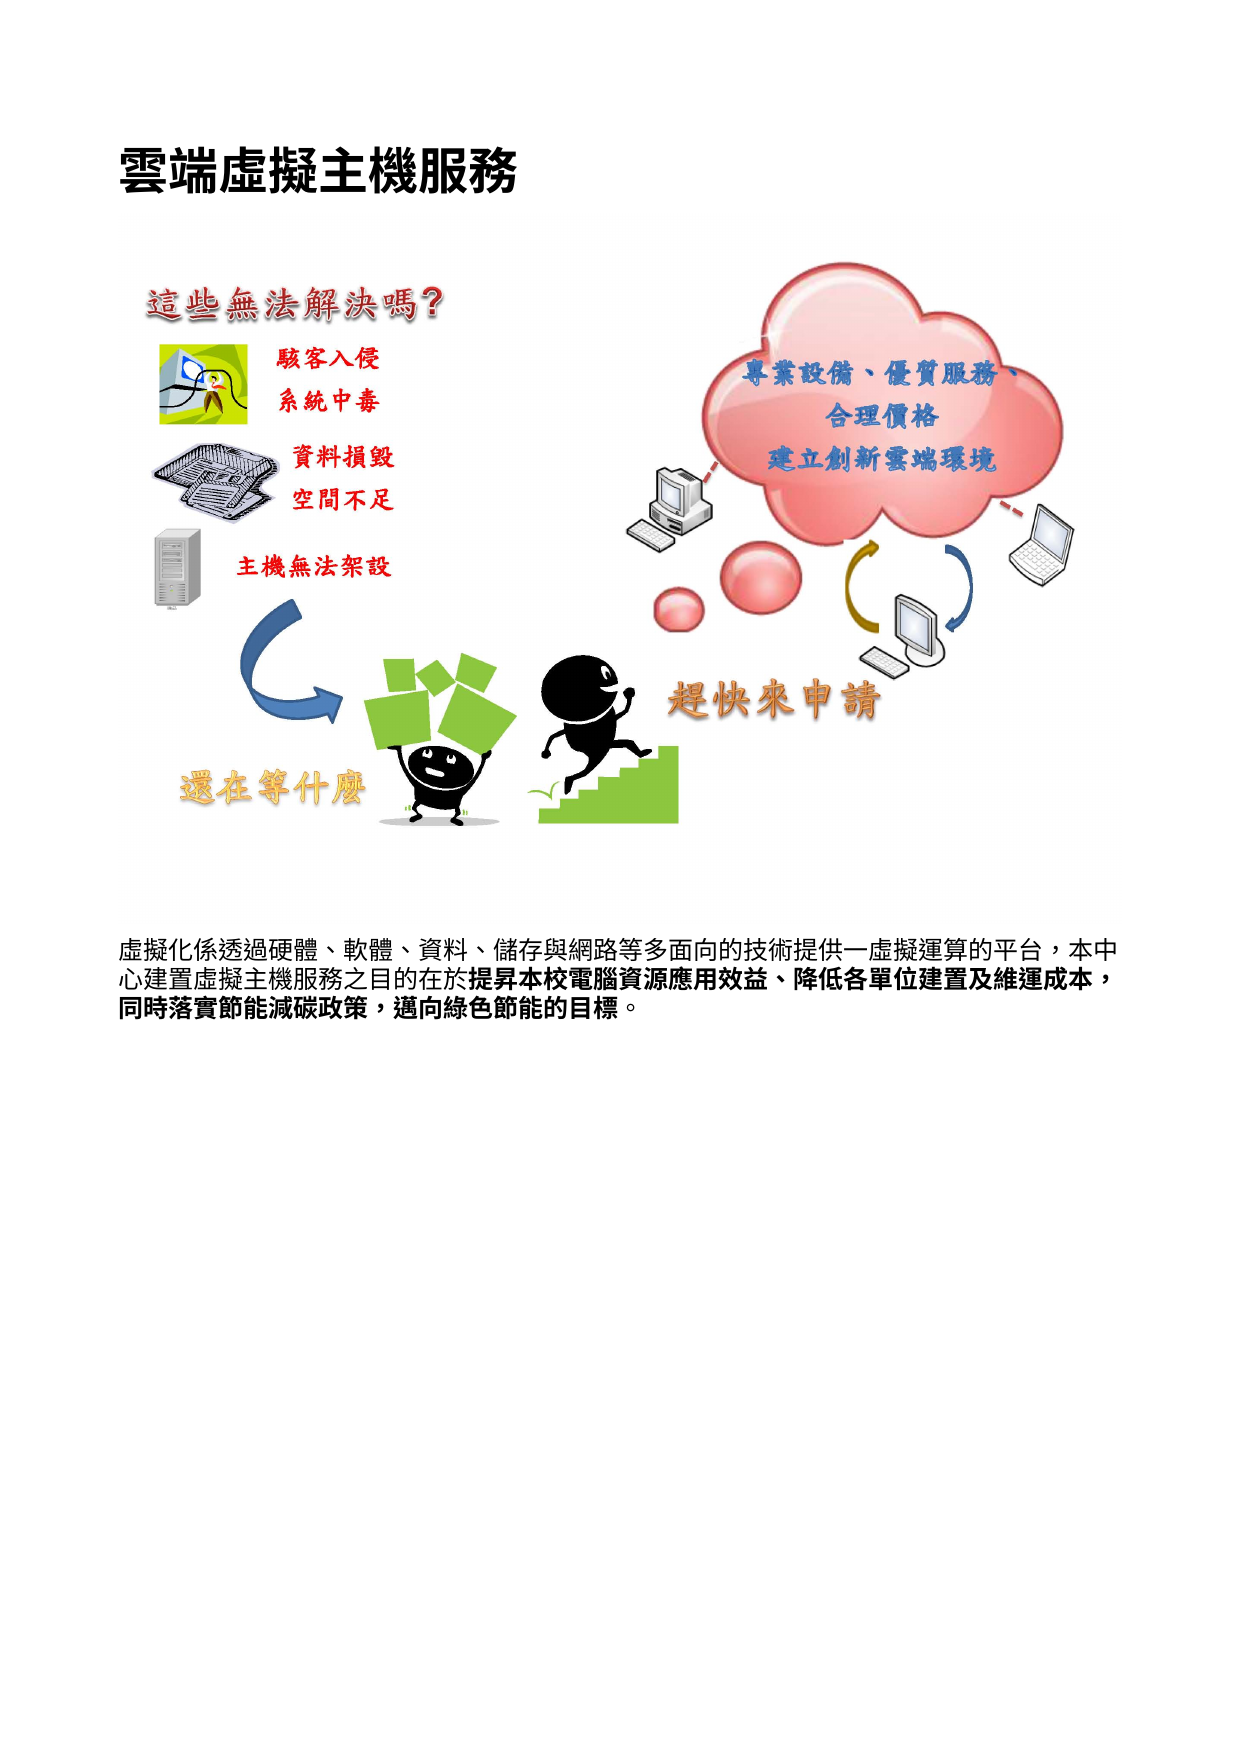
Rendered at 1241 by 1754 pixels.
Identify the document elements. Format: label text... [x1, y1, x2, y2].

picture [118, 213, 1123, 924]
subtitle 雲端虛擬主機服務 [118, 143, 1122, 201]
text 虛擬化係透過硬體、軟體、資料、儲存與網路等多面向的技術提供一虛擬運算的平台，本中心建置虛擬主機服務之目的在於提昇本校電腦資源應用效益、降低各單位建置及維運成本，同時落實節能減碳政策，邁向綠色節能的目標。 [118, 936, 1122, 1053]
